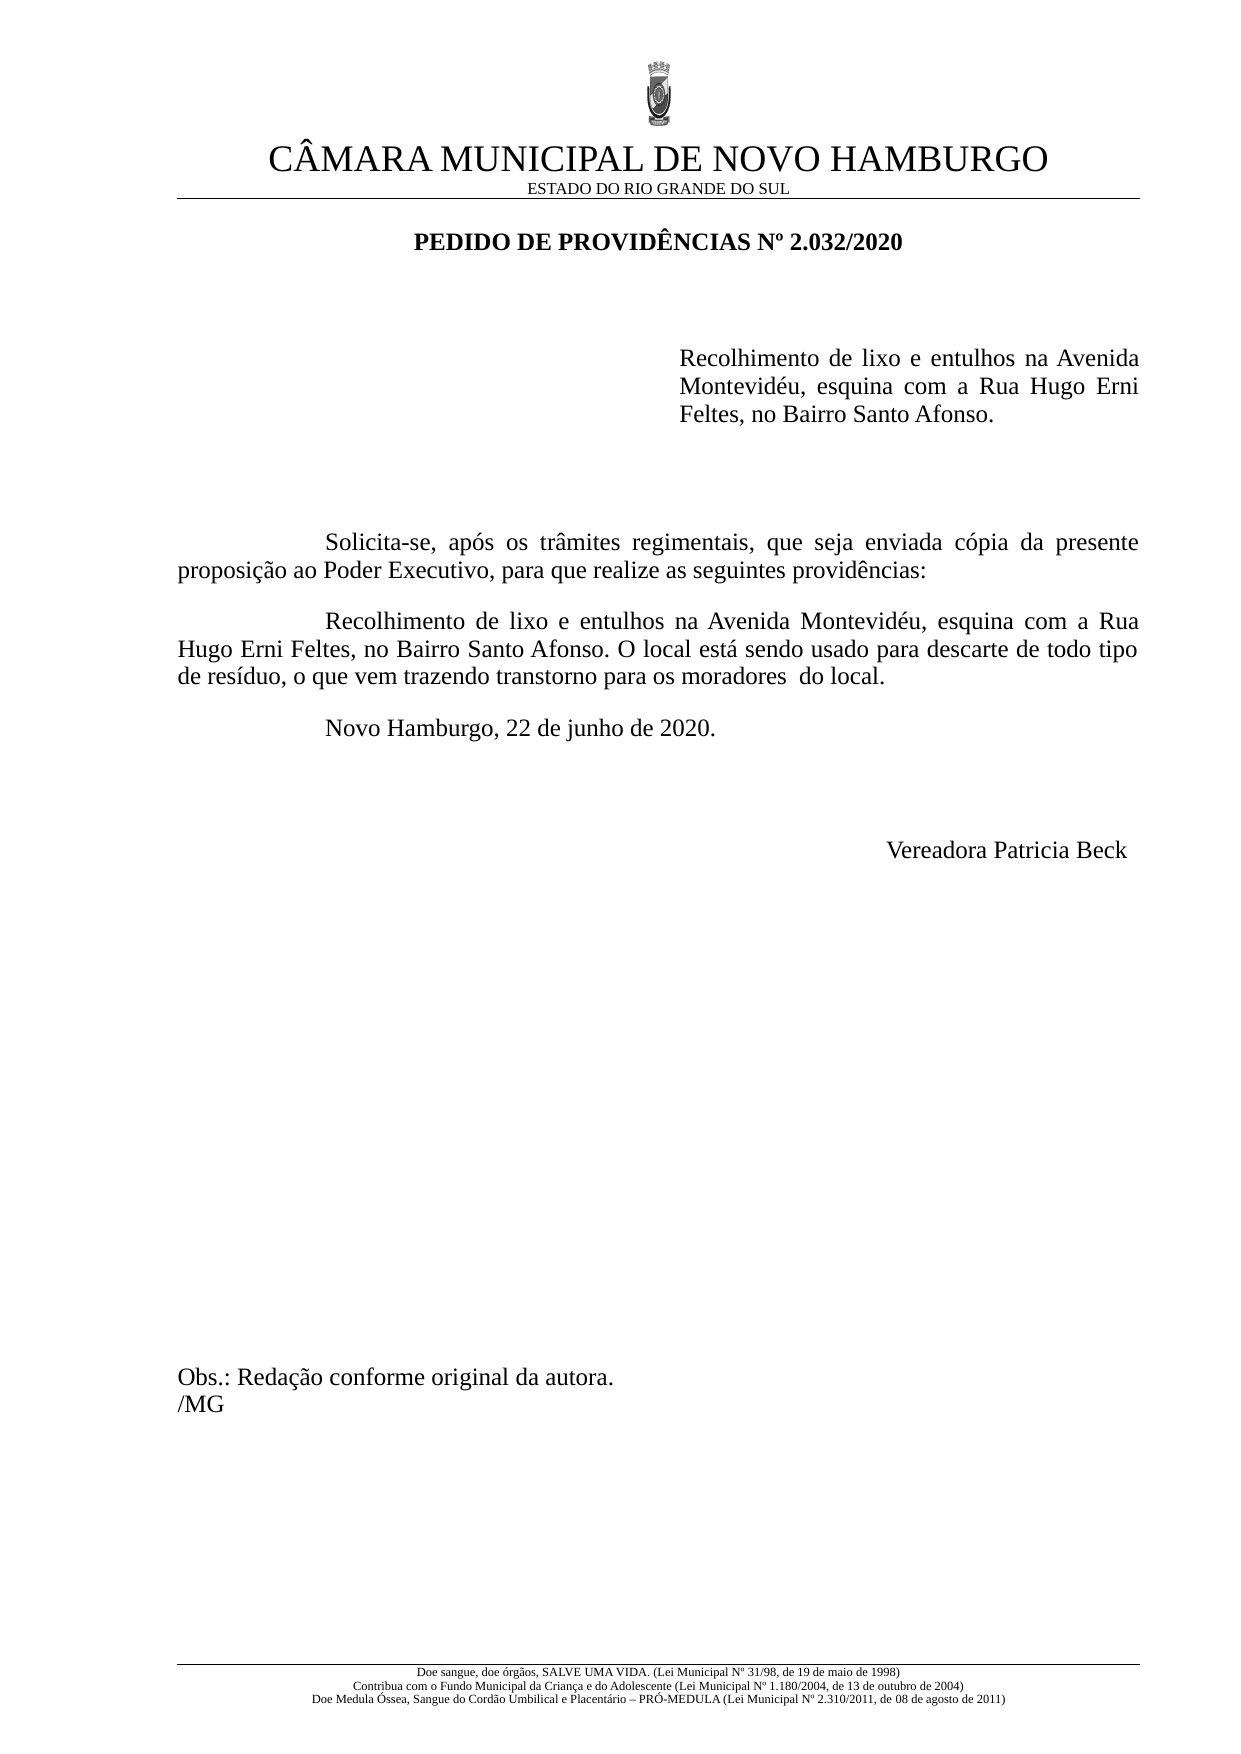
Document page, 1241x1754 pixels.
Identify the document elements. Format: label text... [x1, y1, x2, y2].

text Novo Hamburgo, 22 de junho de 2020. [177, 714, 1140, 741]
text Recolhimento de lixo e entulhos na Avenida Montevidéu, esquina com a Rua Hugo Erni Feltes, no Bairro Santo Afonso. [679, 344, 1140, 428]
text PEDIDO DE PROVIDÊNCIAS Nº 2.032/2020 [177, 228, 1140, 256]
text Obs.: Redação conforme original da autora. [177, 1363, 1140, 1391]
text Recolhimento de lixo e entulhos na Avenida Montevidéu, esquina com a Rua Hugo Erni Feltes, no Bairro Santo Afonso. O local está sendo usado para descarte de todo tipo de resíduo, o que vem trazendo transtorno para os moradores do local. [177, 607, 1140, 690]
text Solicita-se, após os trâmites regimentais, que seja enviada cópia da presente proposição ao Poder Executivo, para que realize as seguintes providências: [177, 528, 1140, 583]
text Vereadora Patricia Beck [177, 836, 1140, 864]
text /MG [177, 1391, 1140, 1418]
